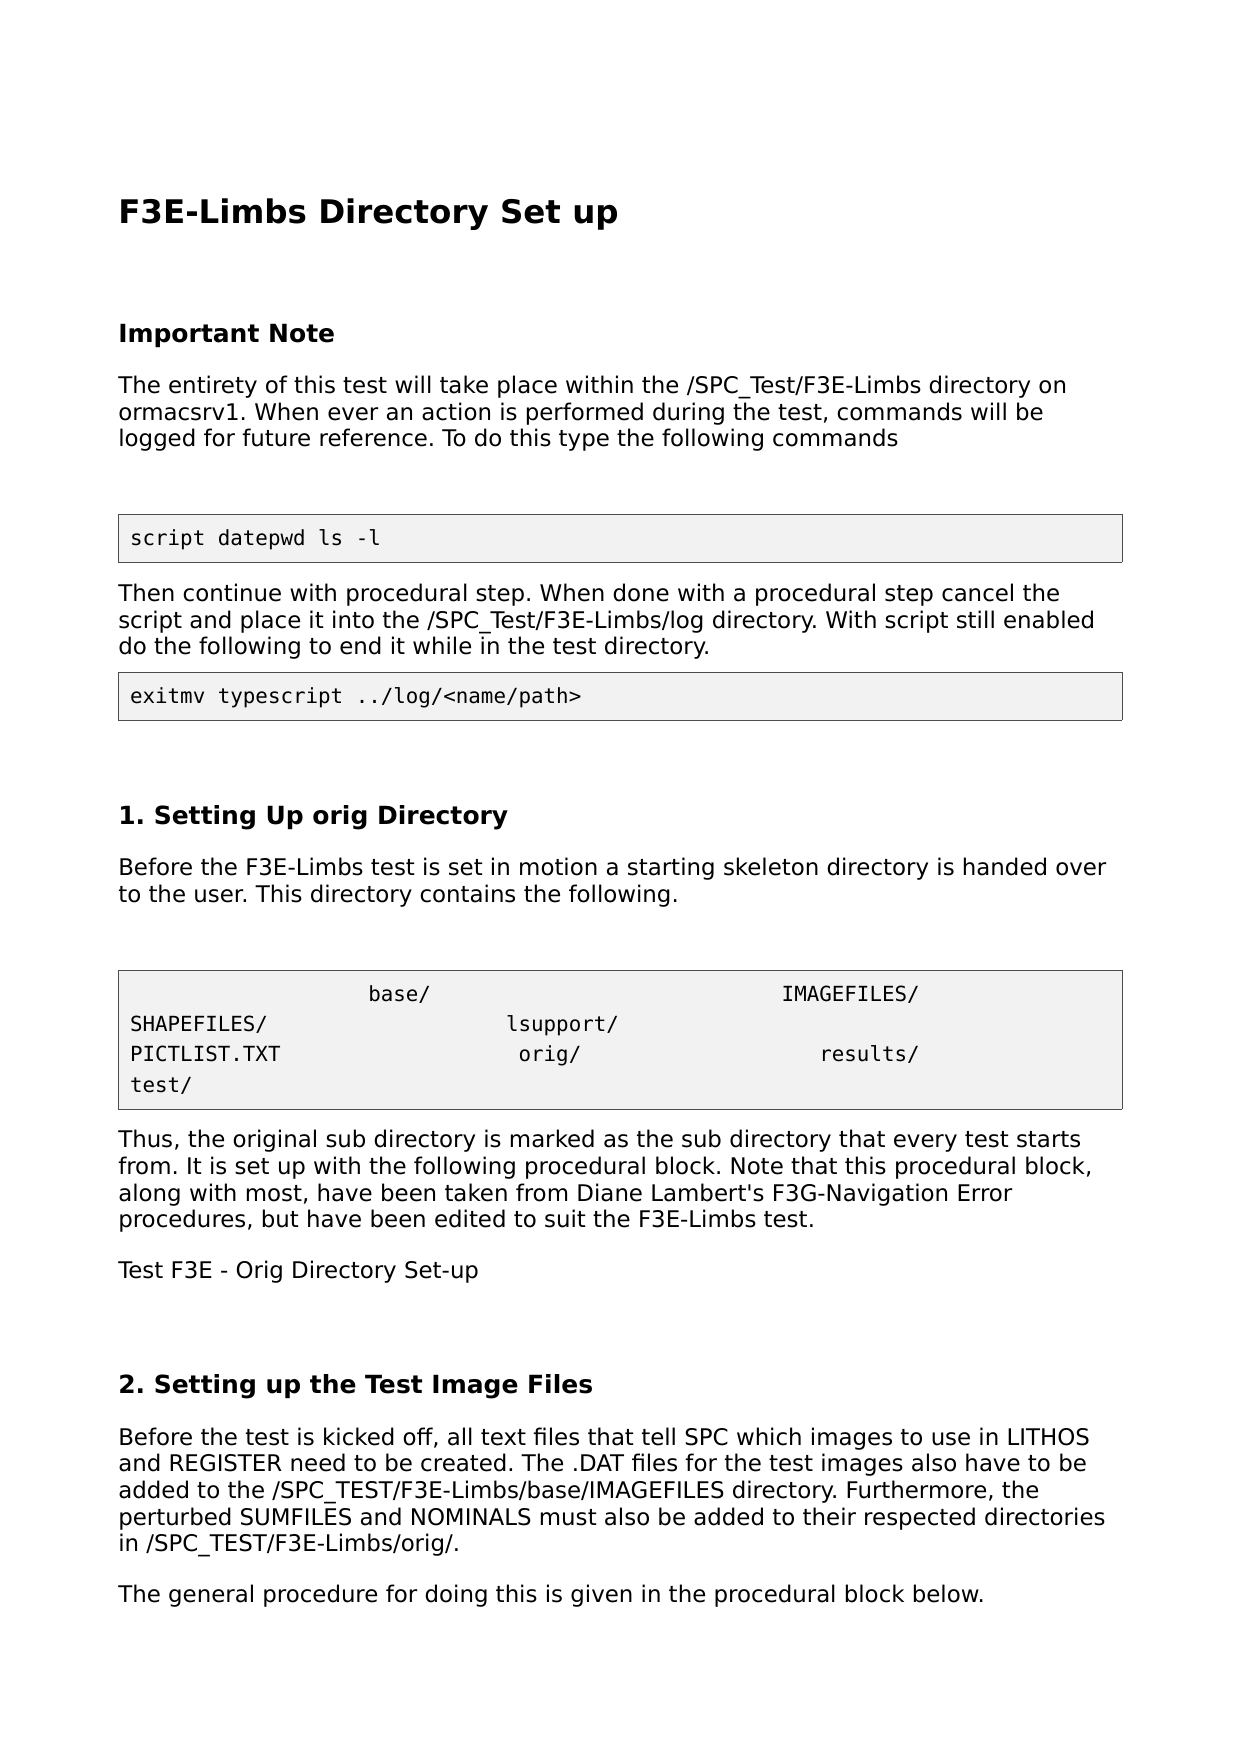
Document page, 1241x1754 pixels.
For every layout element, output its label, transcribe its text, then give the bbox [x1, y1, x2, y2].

text Then continue with procedural step. When done with a procedural step cancel the script and place it into the /SPC_Test/F3E-Limbs/log directory. With script still enabled do the following to end it while in the test directory. [118, 580, 1122, 660]
text exitmv typescript ../log/<name/path> [119, 673, 1122, 720]
text script datepwd ls -l [119, 515, 1122, 562]
text base/ IMAGEFILES/ SHAPEFILES/ lsupport/ PICTLIST.TXT orig/ results/ test/ [119, 971, 1122, 1109]
subtitle 2. Setting up the Test Image Files [118, 1371, 1122, 1400]
text Before the F3E-Limbs test is set in motion a starting skeleton directory is handed over to the user. This directory contains the following. [118, 854, 1122, 908]
subtitle F3E-Limbs Directory Set up [118, 193, 1122, 231]
text The entirety of this test will take place within the /SPC_Test/F3E-Limbs directory on ormacsrv1. When ever an action is performed during the test, commands will be logged for future reference. To do this type the following commands [118, 372, 1122, 452]
text Test F3E - Orig Directory Set-up [118, 1257, 1122, 1283]
text Before the test is kicked off, all text files that tell SPC which images to use in LITHOS and REGISTER need to be created. The .DAT files for the test images also have to be added to the /SPC_TEST/F3E-Limbs/base/IMAGEFILES directory. Furthermore, the perturbed SUMFILES and NOMINALS must also be added to their respected directories in /SPC_TEST/F3E-Limbs/orig/. [118, 1424, 1122, 1557]
subtitle Important Note [118, 319, 1122, 348]
text Thus, the original sub directory is marked as the sub directory that every test starts from. It is set up with the following procedural block. Note that this procedural block, along with most, have been taken from Diane Lambert's F3G-Navigation Error procedures, but have been edited to suit the F3E-Limbs test. [118, 1127, 1122, 1233]
text The general procedure for doing this is given in the procedural block below. [118, 1581, 1122, 1607]
subtitle 1. Setting Up orig Directory [118, 801, 1122, 830]
